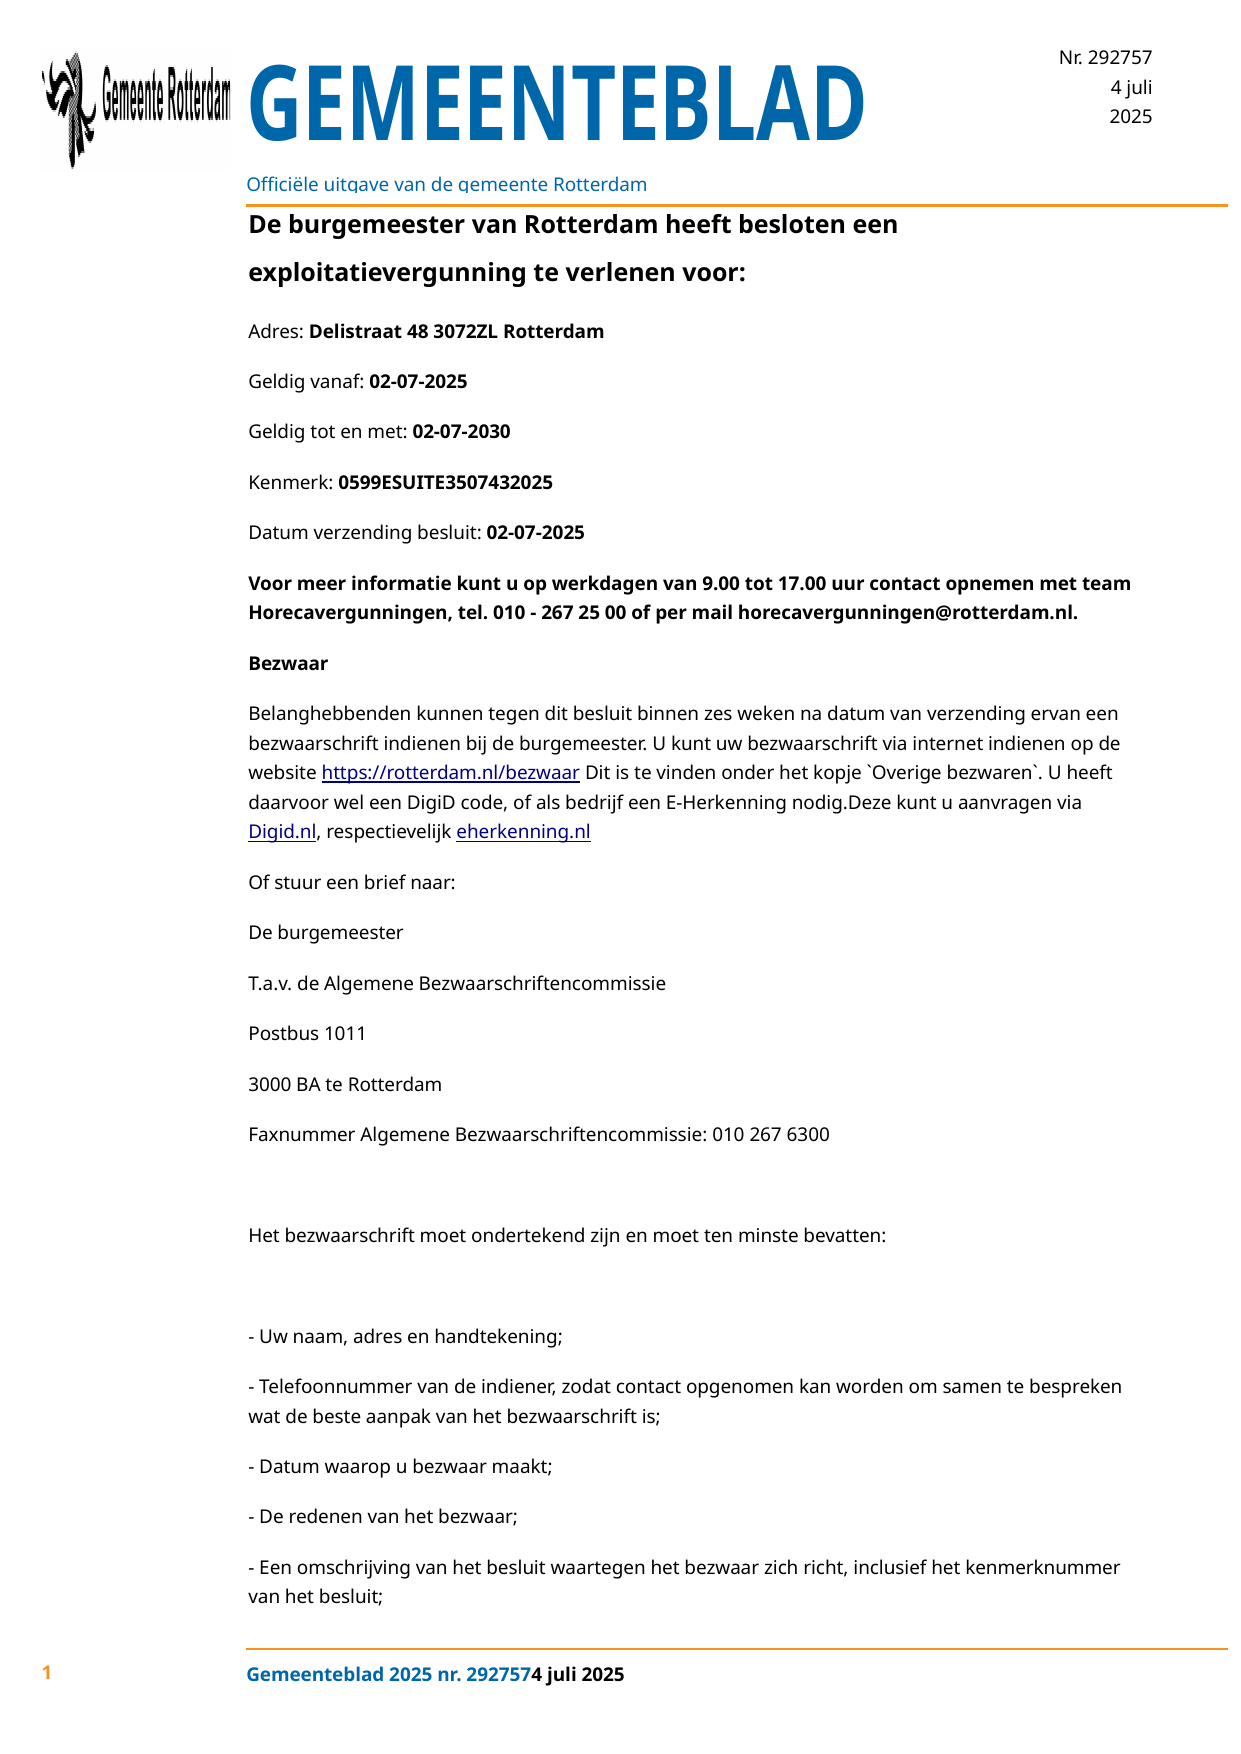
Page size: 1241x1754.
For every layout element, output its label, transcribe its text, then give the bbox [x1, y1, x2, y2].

text Of stuur een brief naar: [248, 869, 1152, 895]
text - Uw naam, adres en handtekening; [248, 1323, 1152, 1349]
text - Datum waarop u bezwaar maakt; [248, 1453, 1152, 1479]
text Belanghebbenden kunnen tegen dit besluit binnen zes weken na datum van verzending ervan een bezwaarschrift indienen bij de burgemeester. U kunt uw bezwaarschrift via internet indienen op de website https://rotterdam.nl/bezwaar Dit is te vinden onder het kopje `Overige bezwaren`. U heeft daarvoor wel een DigiD code, of als bedrijf een E-Herkenning nodig.Deze kunt u aanvragen via Digid.nl, respectievelijk eherkenning.nl [248, 700, 1152, 844]
text Datum verzending besluit: 02-07-2025 [248, 519, 1152, 545]
text 3000 BA te Rotterdam [248, 1071, 1152, 1097]
text - De redenen van het bezwaar; [248, 1504, 1152, 1529]
text - Telefoonnummer van de indiener, zodat contact opgenomen kan worden om samen te bespreken wat de beste aanpak van het bezwaarschrift is; [248, 1373, 1152, 1429]
text De burgemeester van Rotterdam heeft besloten een exploitatievergunning te verlenen voor: [248, 207, 1152, 288]
text Geldig vanaf: 02-07-2025 [248, 368, 1152, 394]
text Kenmerk: 0599ESUITE3507432025 [248, 469, 1152, 495]
text Postbus 1011 [248, 1020, 1152, 1046]
text - Een omschrijving van het besluit waartegen het bezwaar zich richt, inclusief het kenmerknummer van het besluit; [248, 1554, 1152, 1609]
text Het bezwaarschrift moet ondertekend zijn en moet ten minste bevatten: [248, 1222, 1152, 1248]
text Voor meer informatie kunt u op werkdagen van 9.00 tot 17.00 uur contact opnemen met team Horecavergunningen, tel. 010 - 267 25 00 of per mail horecavergunningen@rotterdam.nl. [248, 570, 1152, 625]
text Bezwaar [248, 650, 1152, 676]
picture [41, 47, 231, 172]
text De burgemeester [248, 919, 1152, 945]
text Geldig tot en met: 02-07-2030 [248, 419, 1152, 444]
text T.a.v. de Algemene Bezwaarschriftencommissie [248, 970, 1152, 996]
text Faxnummer Algemene Bezwaarschriftencommissie: 010 267 6300 [248, 1121, 1152, 1147]
text Adres: Delistraat 48 3072ZL Rotterdam [248, 318, 1152, 344]
